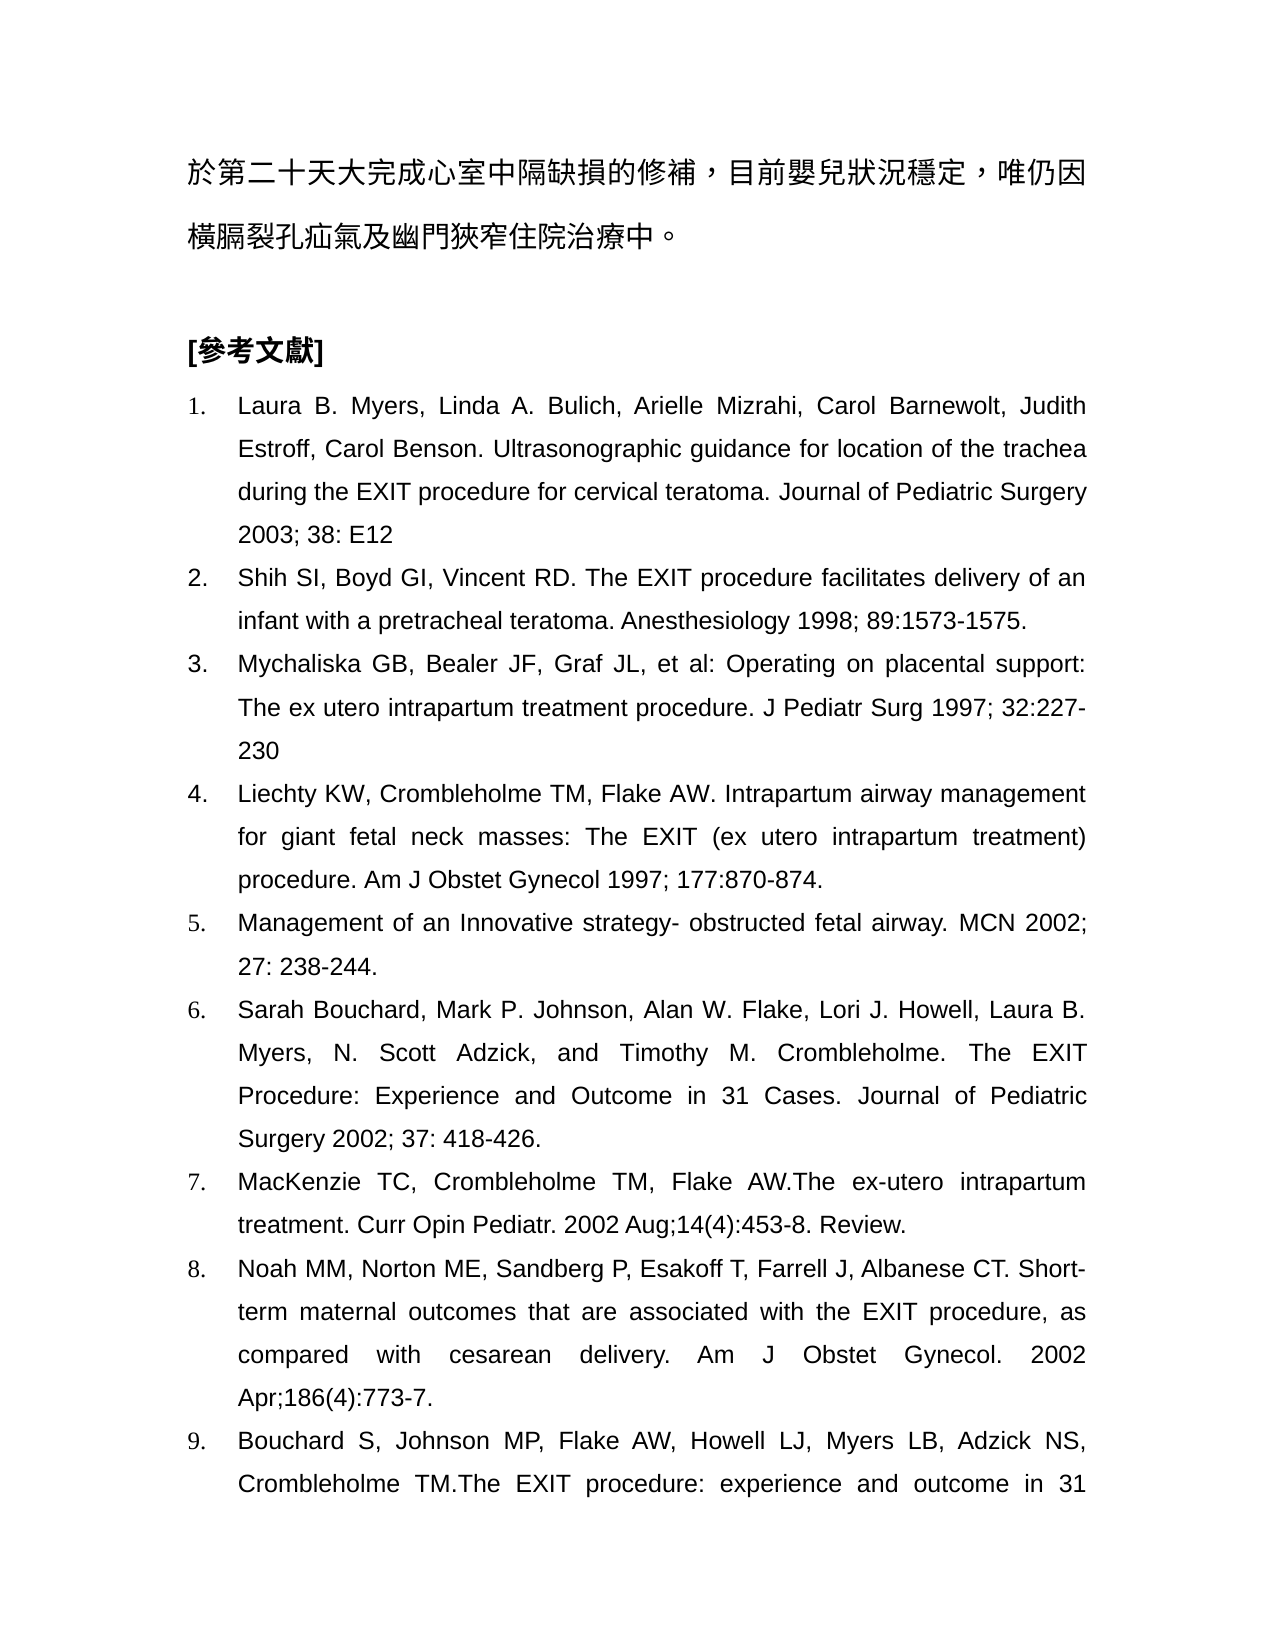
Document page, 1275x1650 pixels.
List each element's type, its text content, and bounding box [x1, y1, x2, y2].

list Noah MM, Norton ME, Sandberg P, Esakoff T, Farrell J, Albanese CT. Short-term maternal outcomes that are associated with the EXIT procedure, as compared with cesarean delivery. Am J Obstet Gynecol. 2002 Apr;186(4):773-7. [187, 1253, 1087, 1412]
list Shih SI, Boyd GI, Vincent RD. The EXIT procedure facilitates delivery of an infant with a pretracheal teratoma. Anesthesiology 1998; 89:1573-1575. [187, 563, 1087, 635]
list Laura B. Myers, Linda A. Bulich, Arielle Mizrahi, Carol Barnewolt, Judith Estroff, Carol Benson. Ultrasonographic guidance for location of the trachea during the EXIT procedure for cervical teratoma. Journal of Pediatric Surgery 2003; 38: E12 [187, 391, 1087, 549]
list Management of an Innovative strategy- obstructed fetal airway. MCN 2002; 27: 238-244. [187, 908, 1087, 980]
list MacKenzie TC, Crombleholme TM, Flake AW.The ex-utero intrapartum treatment. Curr Opin Pediatr. 2002 Aug;14(4):453-8. Review. [187, 1167, 1087, 1239]
list Bouchard S, Johnson MP, Flake AW, Howell LJ, Myers LB, Adzick NS, Crombleholme TM.The EXIT procedure: experience and outcome in 31 [187, 1426, 1087, 1498]
text [參考文獻] [187, 327, 1087, 369]
list Mychaliska GB, Bealer JF, Graf JL, et al: Operating on placental support: The ex utero intrapartum treatment procedure. J Pediatr Surg 1997; 32:227-230 [187, 649, 1087, 764]
list Liechty KW, Crombleholme TM, Flake AW. Intrapartum airway management for giant fetal neck masses: The EXIT (ex utero intrapartum treatment) procedure. Am J Obstet Gynecol 1997; 177:870-874. [187, 779, 1087, 894]
text 於第二十天大完成心室中隔缺損的修補，目前嬰兒狀況穩定，唯仍因橫膈裂孔疝氣及幽門狹窄住院治療中。 [187, 150, 1087, 256]
list Sarah Bouchard, Mark P. Johnson, Alan W. Flake, Lori J. Howell, Laura B. Myers, N. Scott Adzick, and Timothy M. Crombleholme. The EXIT Procedure: Experience and Outcome in 31 Cases. Journal of Pediatric Surgery 2002; 37: 418-426. [187, 994, 1087, 1153]
